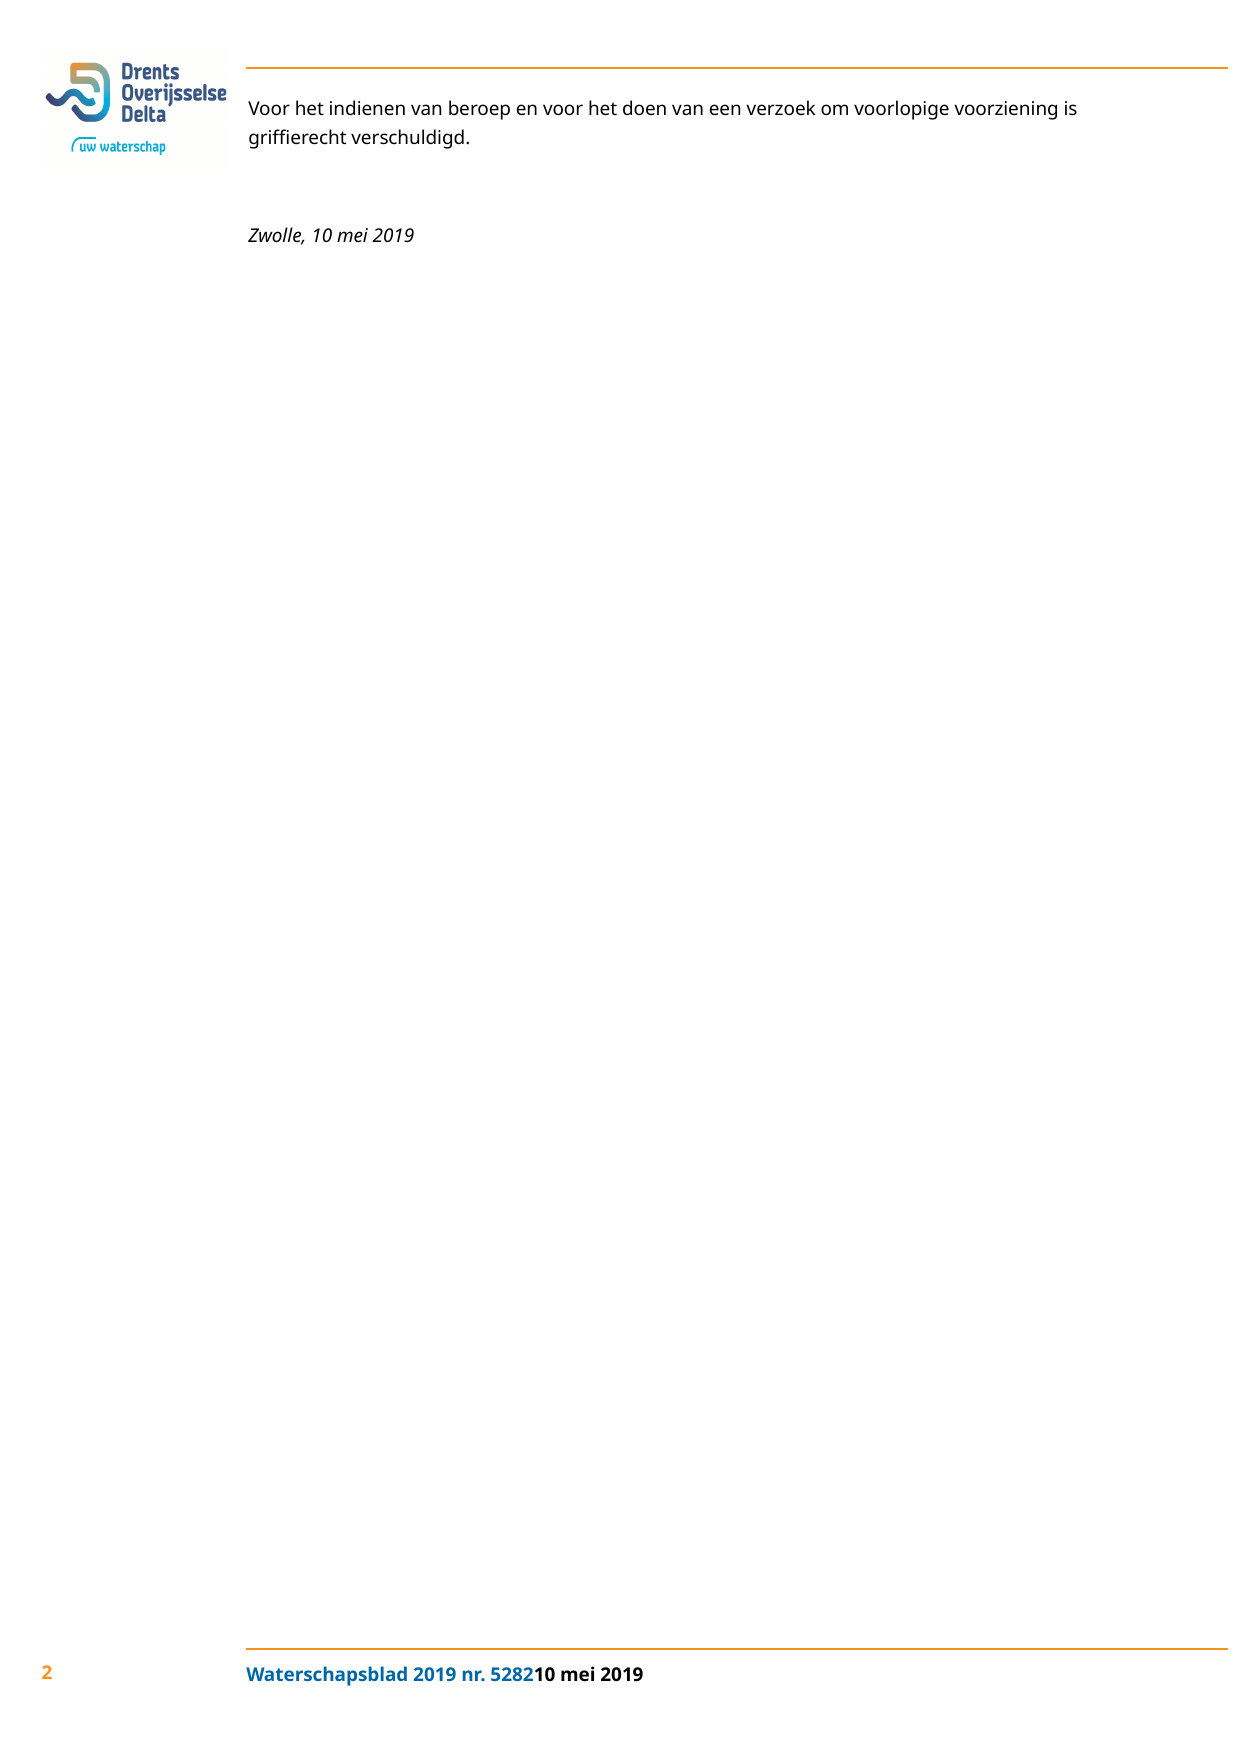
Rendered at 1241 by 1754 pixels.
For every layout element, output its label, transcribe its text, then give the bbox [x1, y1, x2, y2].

text Zwolle, 10 mei 2019 [248, 223, 1152, 248]
picture [41, 47, 231, 172]
text Voor het indienen van beroep en voor het doen van een verzoek om voorlopige voorziening is griffierecht verschuldigd. [248, 95, 1152, 150]
